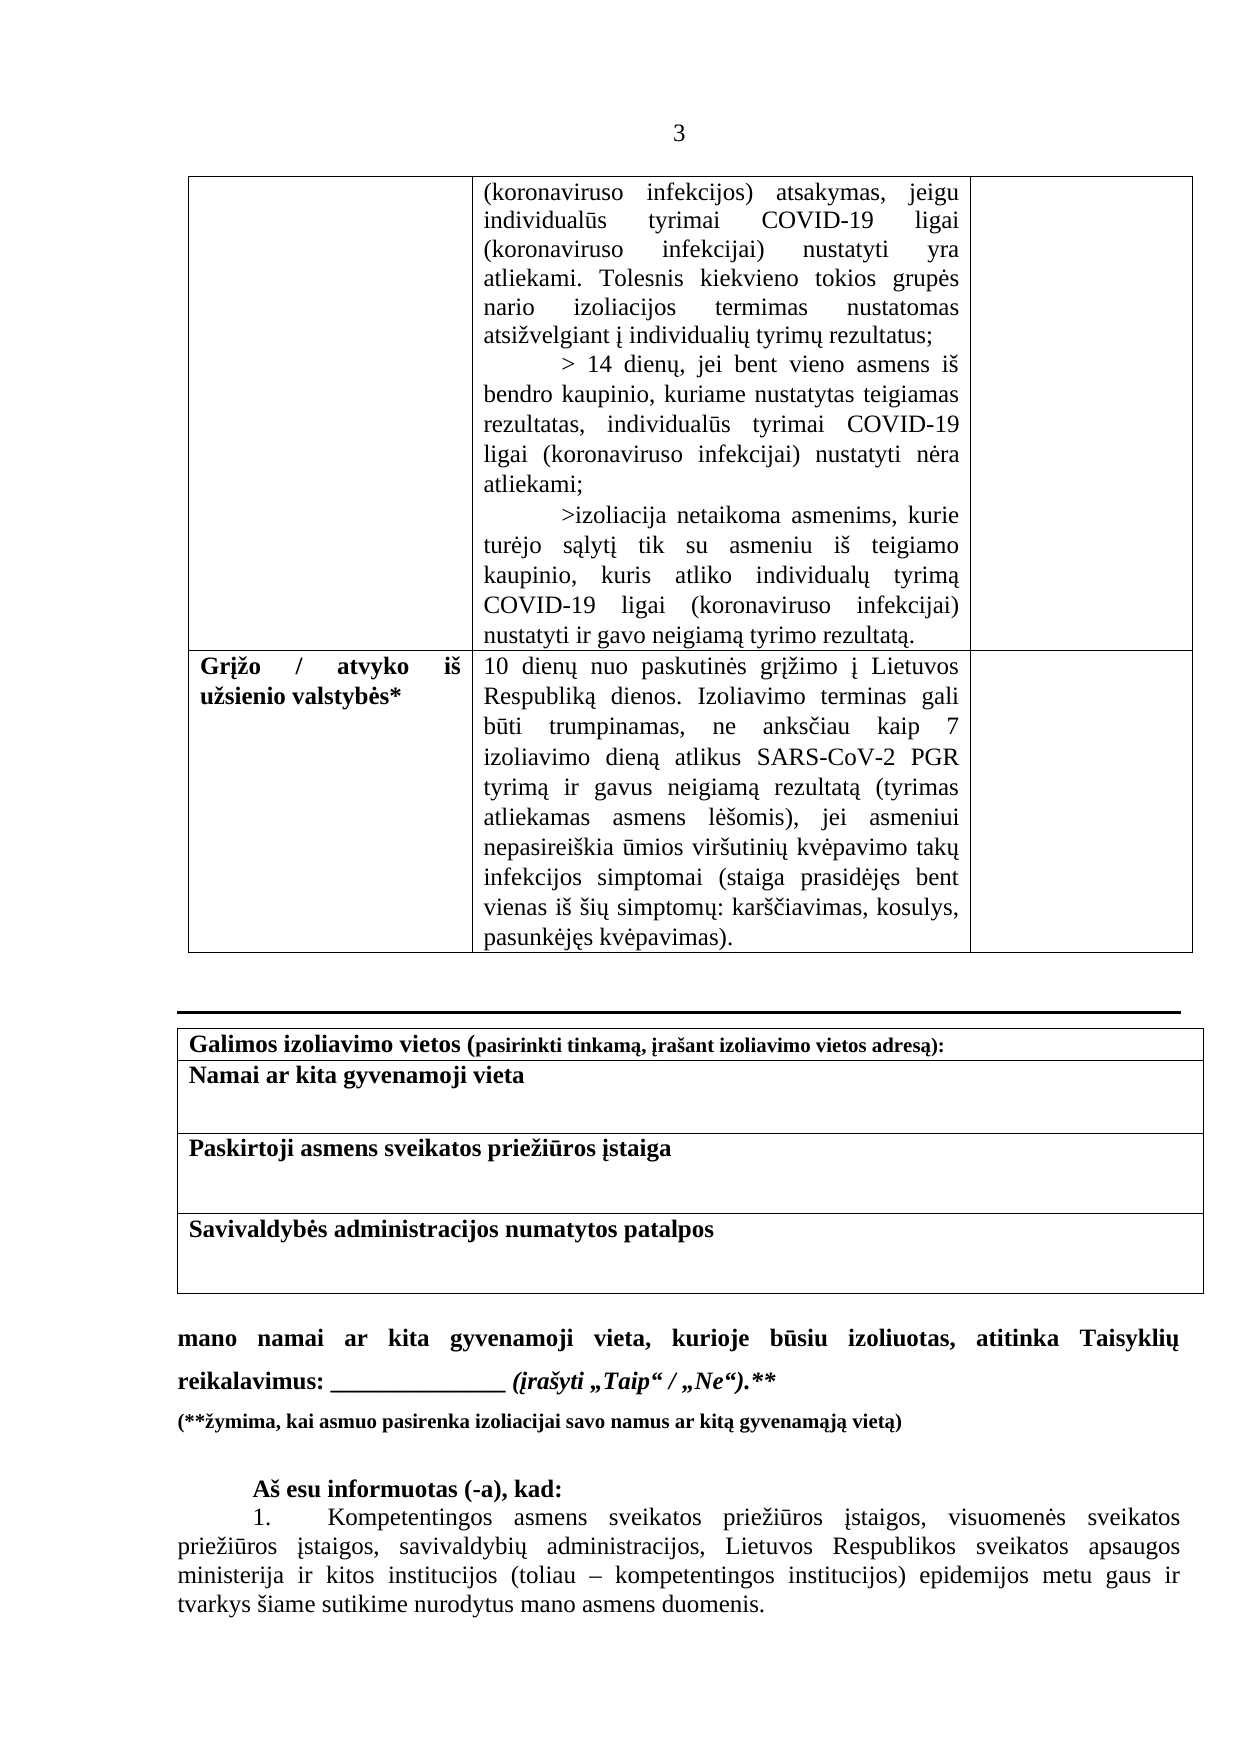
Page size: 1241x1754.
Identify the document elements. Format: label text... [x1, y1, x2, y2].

table_cell Namai ar kita gyvenamoji vieta [178, 1061, 1203, 1132]
table_header Galimos izoliavimo vietos (pasirinkti tinkamą, įrašant izoliavimo vietos adresą): [178, 1029, 1203, 1059]
table_cell (koronaviruso infekcijos) atsakymas, jeigu individualūs tyrimai COVID-19 ligai (koronaviruso infekcijai) nustatyti yra atliekami. Tolesnis kiekvieno tokios grupės nario izoliacijos termimas nustatomas atsižvelgiant į individualių tyrimų rezultatus; > 14 dienų, jei bent vieno asmens iš bendro kaupinio, kuriame nustatytas teigiamas rezultatas, individualūs tyrimai COVID-19 ligai (koronaviruso infekcijai) nustatyti nėra atliekami; >izoliacija netaikoma asmenims, kurie turėjo sąlytį tik su asmeniu iš teigiamo kaupinio, kuris atliko individualų tyrimą COVID-19 ligai (koronaviruso infekcijai) nustatyti ir gavo neigiamą tyrimo rezultatą. [473, 177, 970, 650]
table_cell Paskirtoji asmens sveikatos priežiūros įstaiga [178, 1134, 1203, 1213]
table_cell Grįžo / atvyko iš užsienio valstybės* [189, 651, 472, 952]
text (**žymima, kai asmuo pasirenka izoliacijai savo namus ar kitą gyvenamąją vietą) [177, 1409, 1181, 1433]
text mano namai ar kita gyvenamoji vieta, kurioje būsiu izoliuotas, atitinka Taisyklių reikalavimus: ______________ (įrašyti „Taip“ / „Ne“).** [177, 1323, 1181, 1394]
table_cell [971, 651, 1192, 952]
table_cell [189, 177, 472, 650]
table_cell [971, 177, 1192, 650]
table_cell Savivaldybės administracijos numatytos patalpos [178, 1214, 1203, 1293]
table_cell 10 dienų nuo paskutinės grįžimo į Lietuvos Respubliką dienos. Izoliavimo terminas gali būti trumpinamas, ne anksčiau kaip 7 izoliavimo dieną atlikus SARS-CoV-2 PGR tyrimą ir gavus neigiamą rezultatą (tyrimas atliekamas asmens lėšomis), jei asmeniui nepasireiškia ūmios viršutinių kvėpavimo takų infekcijos simptomai (staiga prasidėjęs bent vienas iš šių simptomų: karščiavimas, kosulys, pasunkėjęs kvėpavimas). [473, 651, 970, 952]
text 1. Kompetentingos asmens sveikatos priežiūros įstaigos, visuomenės sveikatos priežiūros įstaigos, savivaldybių administracijos, Lietuvos Respublikos sveikatos apsaugos ministerija ir kitos institucijos (toliau – kompetentingos institucijos) epidemijos metu gaus ir tvarkys šiame sutikime nurodytus mano asmens duomenis. [177, 1502, 1181, 1617]
text Aš esu informuotas (-a), kad: [177, 1474, 1181, 1502]
